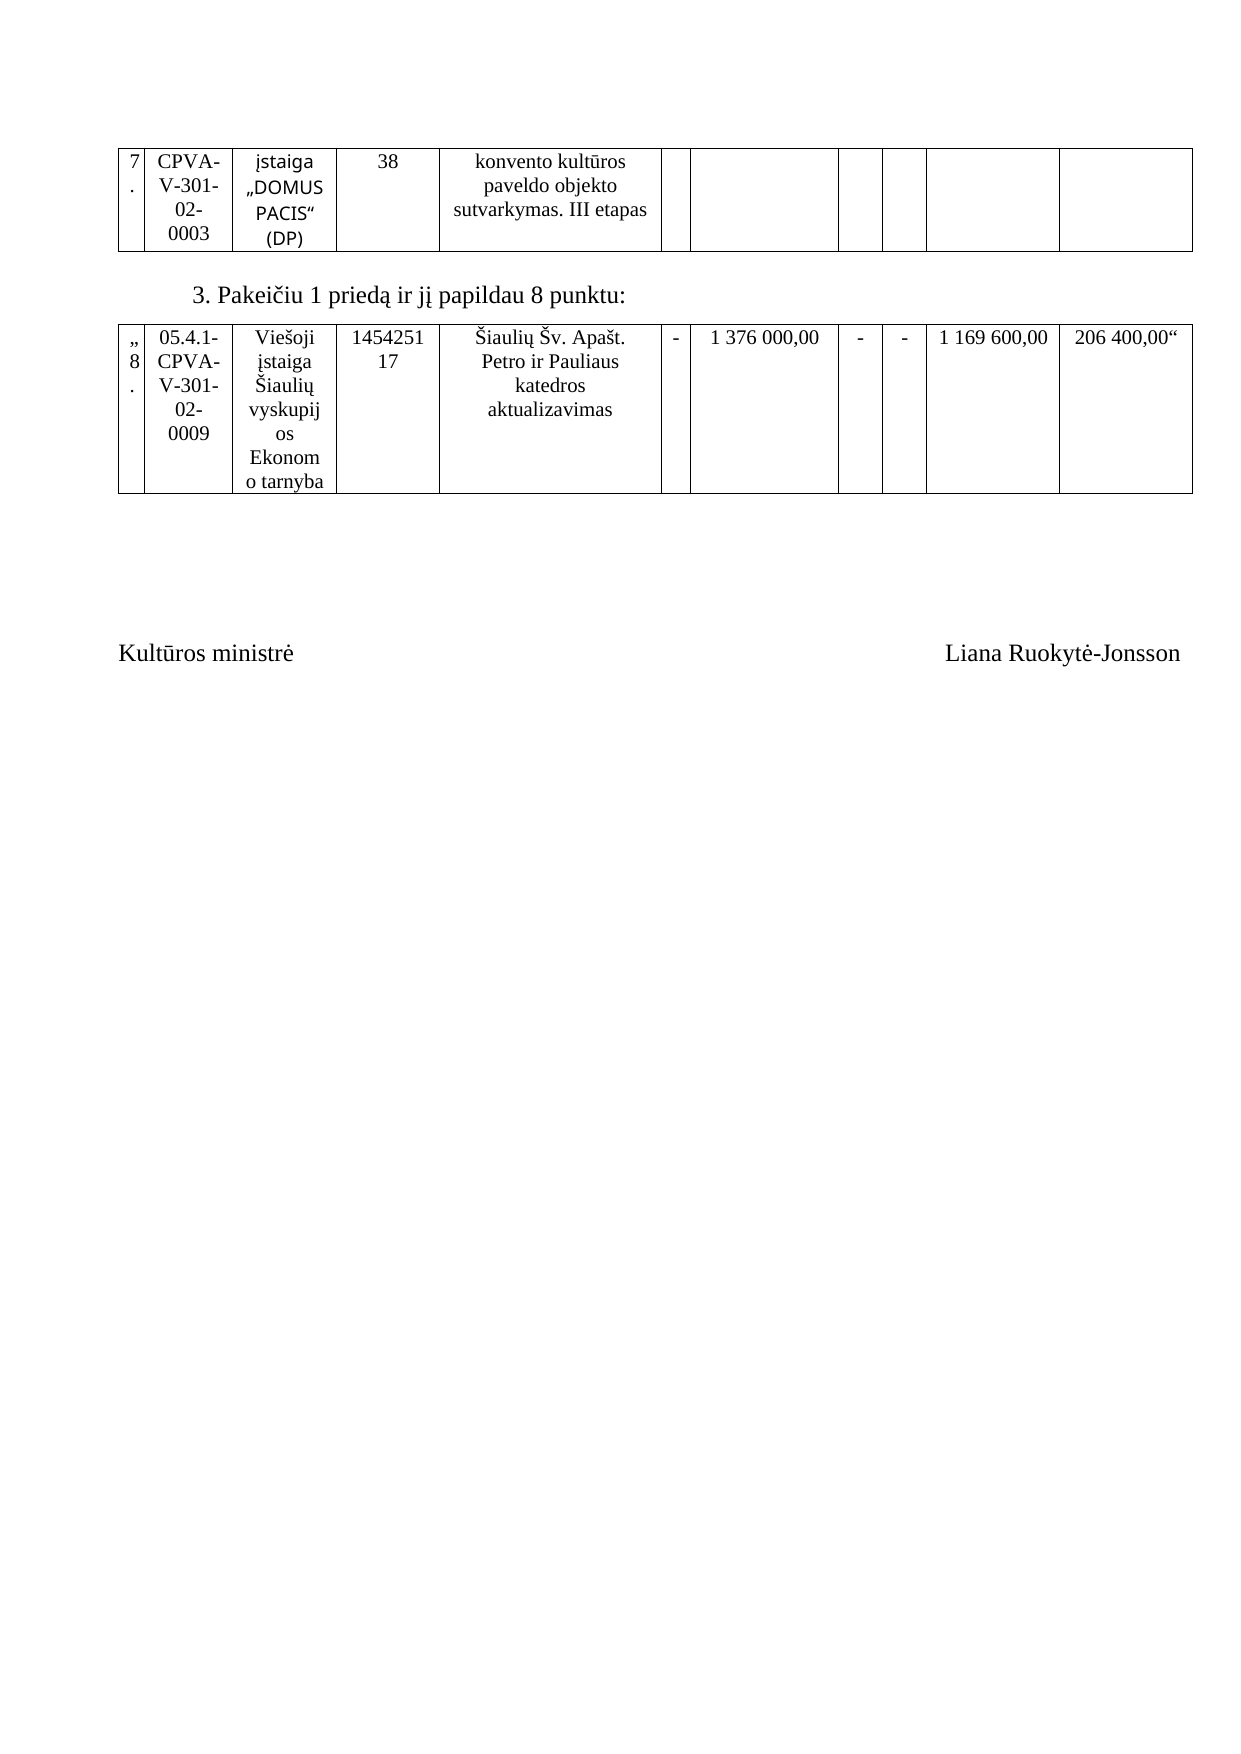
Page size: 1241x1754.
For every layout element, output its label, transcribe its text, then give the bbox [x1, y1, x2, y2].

table_header konvento kultūros paveldo objekto sutvarkymas. III etapas [440, 149, 661, 251]
table_header 145425117 [337, 325, 439, 493]
table_header - [883, 325, 926, 493]
table_header 38 [337, 149, 439, 251]
table_header 05.4.1-CPVA-V-301-02-0009 [145, 325, 232, 493]
table_header Viešoji įstaiga Šiaulių vyskupijos Ekonomo tarnyba [233, 325, 336, 493]
table_header „8. [119, 325, 144, 493]
table_header [1060, 149, 1192, 251]
text 3. Pakeičiu 1 priedą ir jį papildau 8 punktu: [118, 281, 1181, 309]
table_header - [839, 325, 882, 493]
table_header CPVA-V-301-02-0003 [145, 149, 232, 251]
table_header įstaiga „DOMUS PACIS“ (DP) [233, 149, 336, 251]
table_header Šiaulių Šv. Apašt. Petro ir Pauliaus katedros aktualizavimas [440, 325, 661, 493]
table_header - [662, 325, 690, 493]
table_header 1 169 600,00 [927, 325, 1059, 493]
table_header 7. [119, 149, 144, 251]
text Kultūros ministrė Liana Ruokytė-Jonsson [118, 638, 1181, 667]
table_header 1 376 000,00 [691, 325, 838, 493]
table_header - [662, 149, 690, 251]
table_header [927, 149, 1059, 251]
table_header [691, 149, 838, 251]
table_header - [883, 149, 926, 251]
table_header - [839, 149, 882, 251]
table_header 206 400,00“ [1060, 325, 1192, 493]
